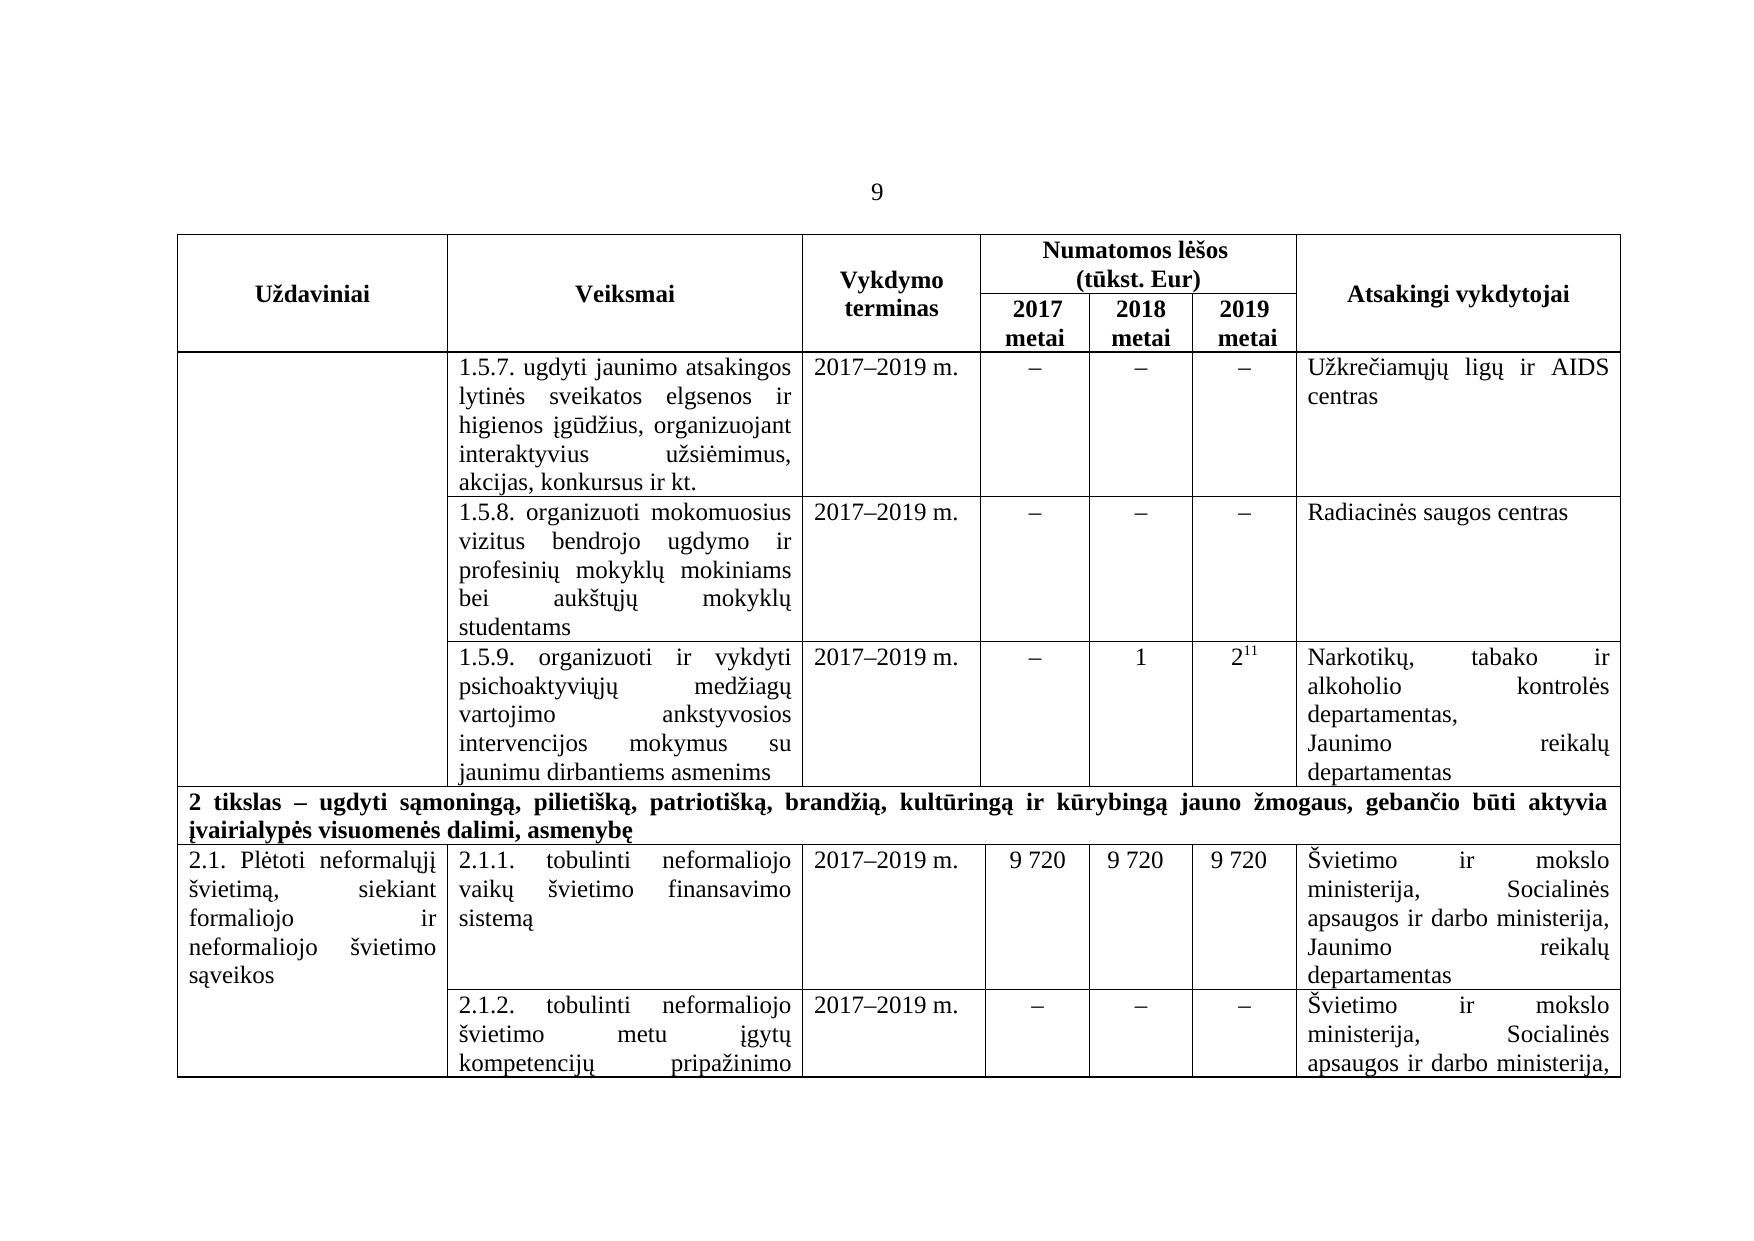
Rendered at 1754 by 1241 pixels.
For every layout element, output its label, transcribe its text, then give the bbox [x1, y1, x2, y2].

table_cell Švietimo ir mokslo ministerija, Socialinės apsaugos ir darbo ministerija, Jaunimo reikalų departamentas [1297, 845, 1620, 989]
table_cell 1.5.9. organizuoti ir vykdyti psichoaktyviųjų medžiagų vartojimo ankstyvosios intervencijos mokymus su jaunimu dirbantiems asmenims [448, 642, 802, 786]
table_cell – [1090, 497, 1192, 641]
table_cell 1.5.8. organizuoti mokomuosius vizitus bendrojo ugdymo ir profesinių mokyklų mokiniams bei aukštųjų mokyklų studentams [448, 497, 802, 641]
table_cell 2.1. Plėtoti neformalųjį švietimą, siekiant formaliojo ir neformaliojo švietimo sąveikos [178, 845, 447, 1076]
table_cell – [1090, 353, 1192, 496]
table_cell 2019 metai [1193, 294, 1296, 351]
table_cell Narkotikų, tabako ir alkoholio kontrolės departamentas, Jaunimo reikalų departamentas [1297, 642, 1620, 786]
table_cell Radiacinės saugos centras [1297, 497, 1620, 641]
table_header Vykdymo terminas [803, 235, 980, 351]
table_cell 2 [1193, 642, 1296, 786]
table_cell 2.1.2. tobulinti neformaliojo švietimo metu įgytų kompetencijų pripažinimo [448, 990, 802, 1076]
table_cell 1 [1090, 642, 1192, 786]
table_cell – [1193, 497, 1296, 641]
table_cell 2017–2019 m. [803, 990, 985, 1076]
table_cell – [981, 642, 1089, 786]
table_header Uždaviniai [178, 235, 447, 351]
table_cell – [1193, 353, 1296, 496]
table_cell – [1193, 990, 1296, 1076]
table_cell 1.5.7. ugdyti jaunimo atsakingos lytinės sveikatos elgsenos ir higienos įgūdžius, organizuojant interaktyvius užsiėmimus, akcijas, konkursus ir kt. [448, 353, 802, 496]
table_cell Švietimo ir mokslo ministerija, Socialinės apsaugos ir darbo ministerija, [1297, 990, 1620, 1076]
table_cell – [986, 990, 1089, 1076]
table_cell – [1090, 990, 1192, 1076]
table_header Numatomos lėšos (tūkst. Eur) [981, 235, 1296, 293]
table_cell 2018 metai [1090, 294, 1192, 351]
table_cell 9 720 [1193, 845, 1296, 989]
table_cell 2.1.1. tobulinti neformaliojo vaikų švietimo finansavimo sistemą [448, 845, 802, 989]
table_header Veiksmai [448, 235, 802, 351]
table_cell 2017 metai [981, 294, 1089, 351]
table_cell 2017–2019 m. [803, 845, 985, 989]
table_header Atsakingi vykdytojai [1297, 235, 1620, 351]
table_cell 2017–2019 m. [803, 353, 980, 496]
table_cell 9 720 [1090, 845, 1192, 989]
table_cell [178, 353, 447, 786]
table_cell – [981, 497, 1089, 641]
table_cell 9 720 [986, 845, 1089, 989]
table_cell Užkrečiamųjų ligų ir AIDS centras [1297, 353, 1620, 496]
table_cell 2 tikslas – ugdyti sąmoningą, pilietišką, patriotišką, brandžią, kultūringą ir kūrybingą jauno žmogaus, gebančio būti aktyvia įvairialypės visuomenės dalimi, asmenybę [178, 787, 1620, 844]
table_cell 2017–2019 m. [803, 642, 980, 786]
table_cell – [981, 353, 1089, 496]
table_cell 2017–2019 m. [803, 497, 980, 641]
